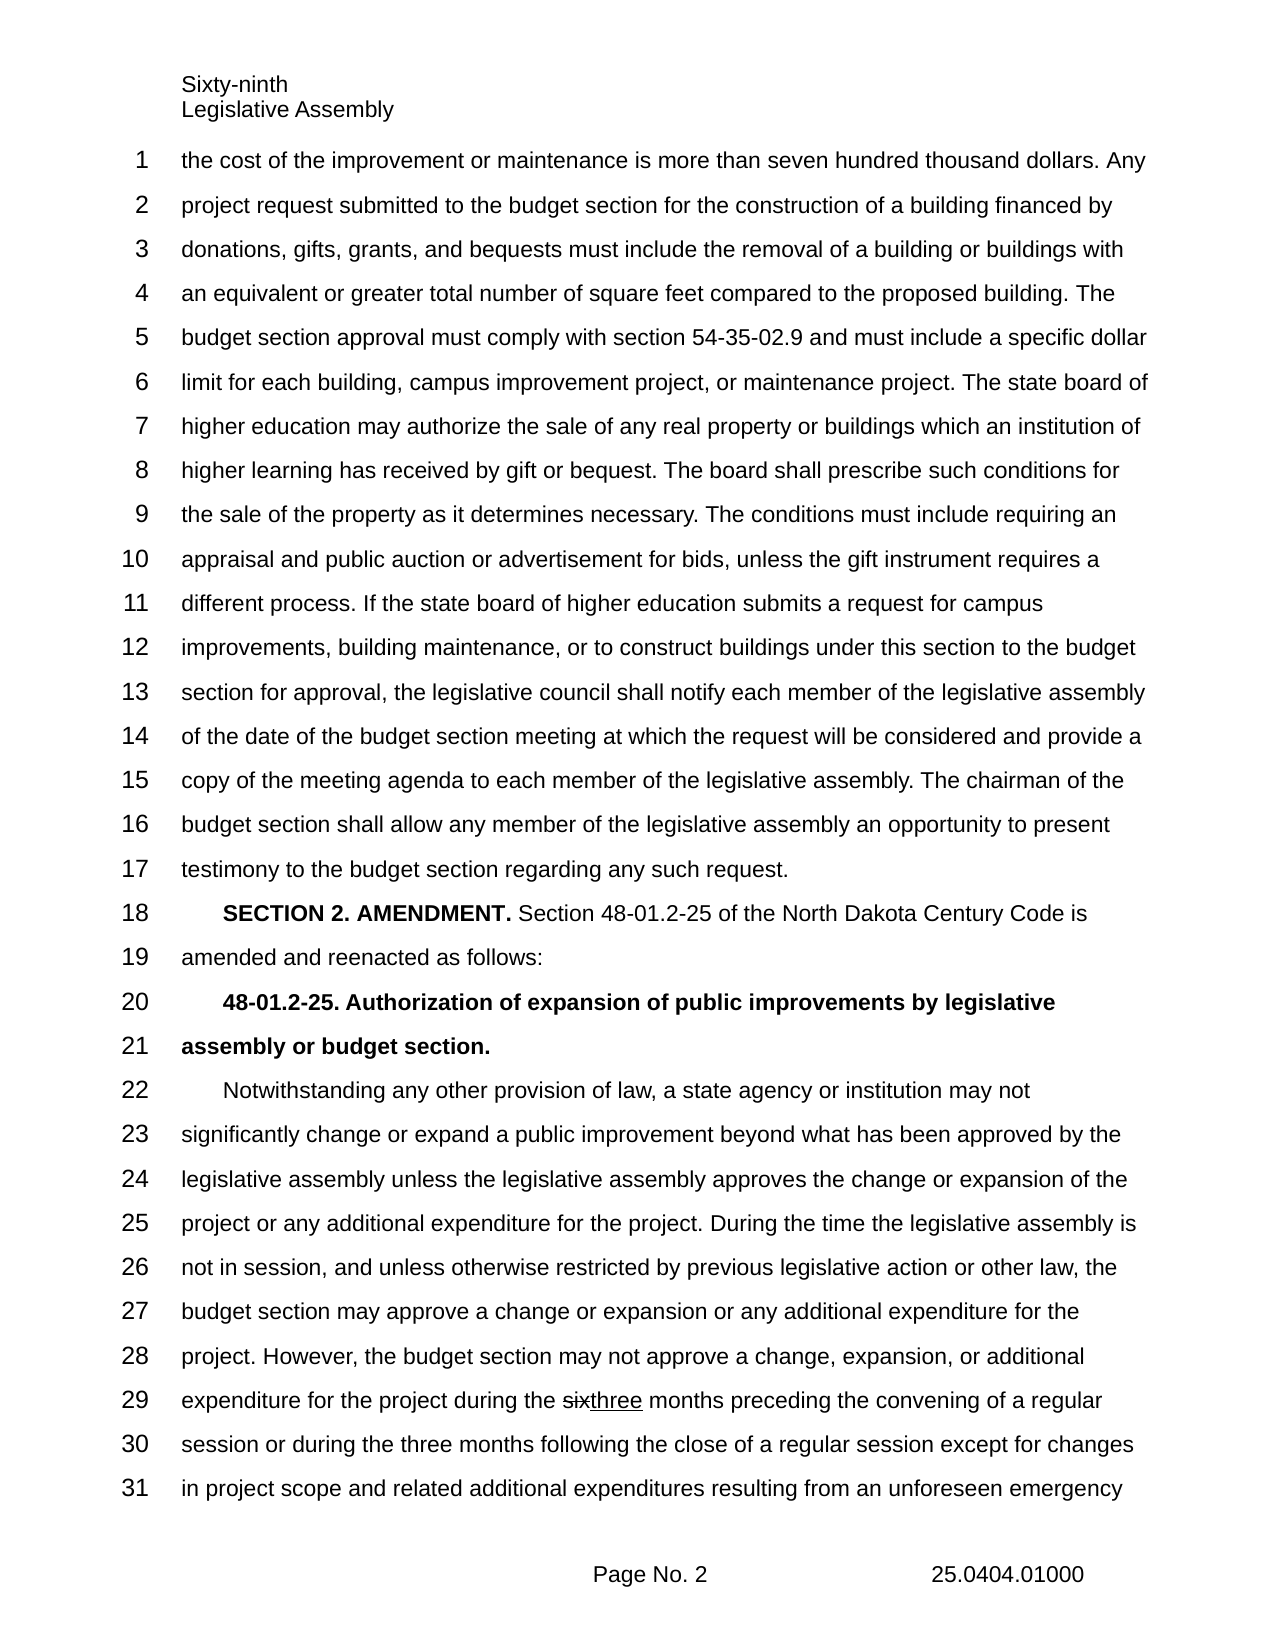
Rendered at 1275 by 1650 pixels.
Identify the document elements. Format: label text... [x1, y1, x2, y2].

text SECTION 2. AMENDMENT. Section 48‑01.2‑25 of the North Dakota Century Code is amended and reenacted as follows: [181, 886, 1154, 974]
text Notwithstanding any other provision of law, a state agency or institution may not significantly change or expand a public improvement beyond what has been approved by the legislative assembly unless the legislative assembly approves the change or expansion of the project or any additional expenditure for the project. During the time the legislative assembly is not in session, and unless otherwise restricted by previous legislative action or other law, the budget section may approve a change or expansion or any additional expenditure for the project. However, the budget section may not approve a change, expansion, or additional expenditure for the project during the sixthree months preceding the convening of a regular session or during the three months following the close of a regular session except for changes in project scope and related additional expenditures resulting from an unforeseen emergency [181, 1063, 1154, 1506]
text the cost of the improvement or maintenance is more than seven hundred thousand dollars. Any project request submitted to the budget section for the construction of a building financed by donations, gifts, grants, and bequests must include the removal of a building or buildings with an equivalent or greater total number of square feet compared to the proposed building. The budget section approval must comply with section 54‑35‑02.9 and must include a specific dollar limit for each building, campus improvement project, or maintenance project. The state board of higher education may authorize the sale of any real property or buildings which an institution of higher learning has received by gift or bequest. The board shall prescribe such conditions for the sale of the property as it determines necessary. The conditions must include requiring an appraisal and public auction or advertisement for bids, unless the gift instrument requires a different process. If the state board of higher education submits a request for campus improvements, building maintenance, or to construct buildings under this section to the budget section for approval, the legislative council shall notify each member of the legislative assembly of the date of the budget section meeting at which the request will be considered and provide a copy of the meeting agenda to each member of the legislative assembly. The chairman of the budget section shall allow any member of the legislative assembly an opportunity to present testimony to the budget section regarding any such request. [181, 133, 1154, 886]
subtitle 48‑01.2‑25. Authorization of expansion of public improvements by legislative assembly or budget section. [181, 974, 1154, 1063]
